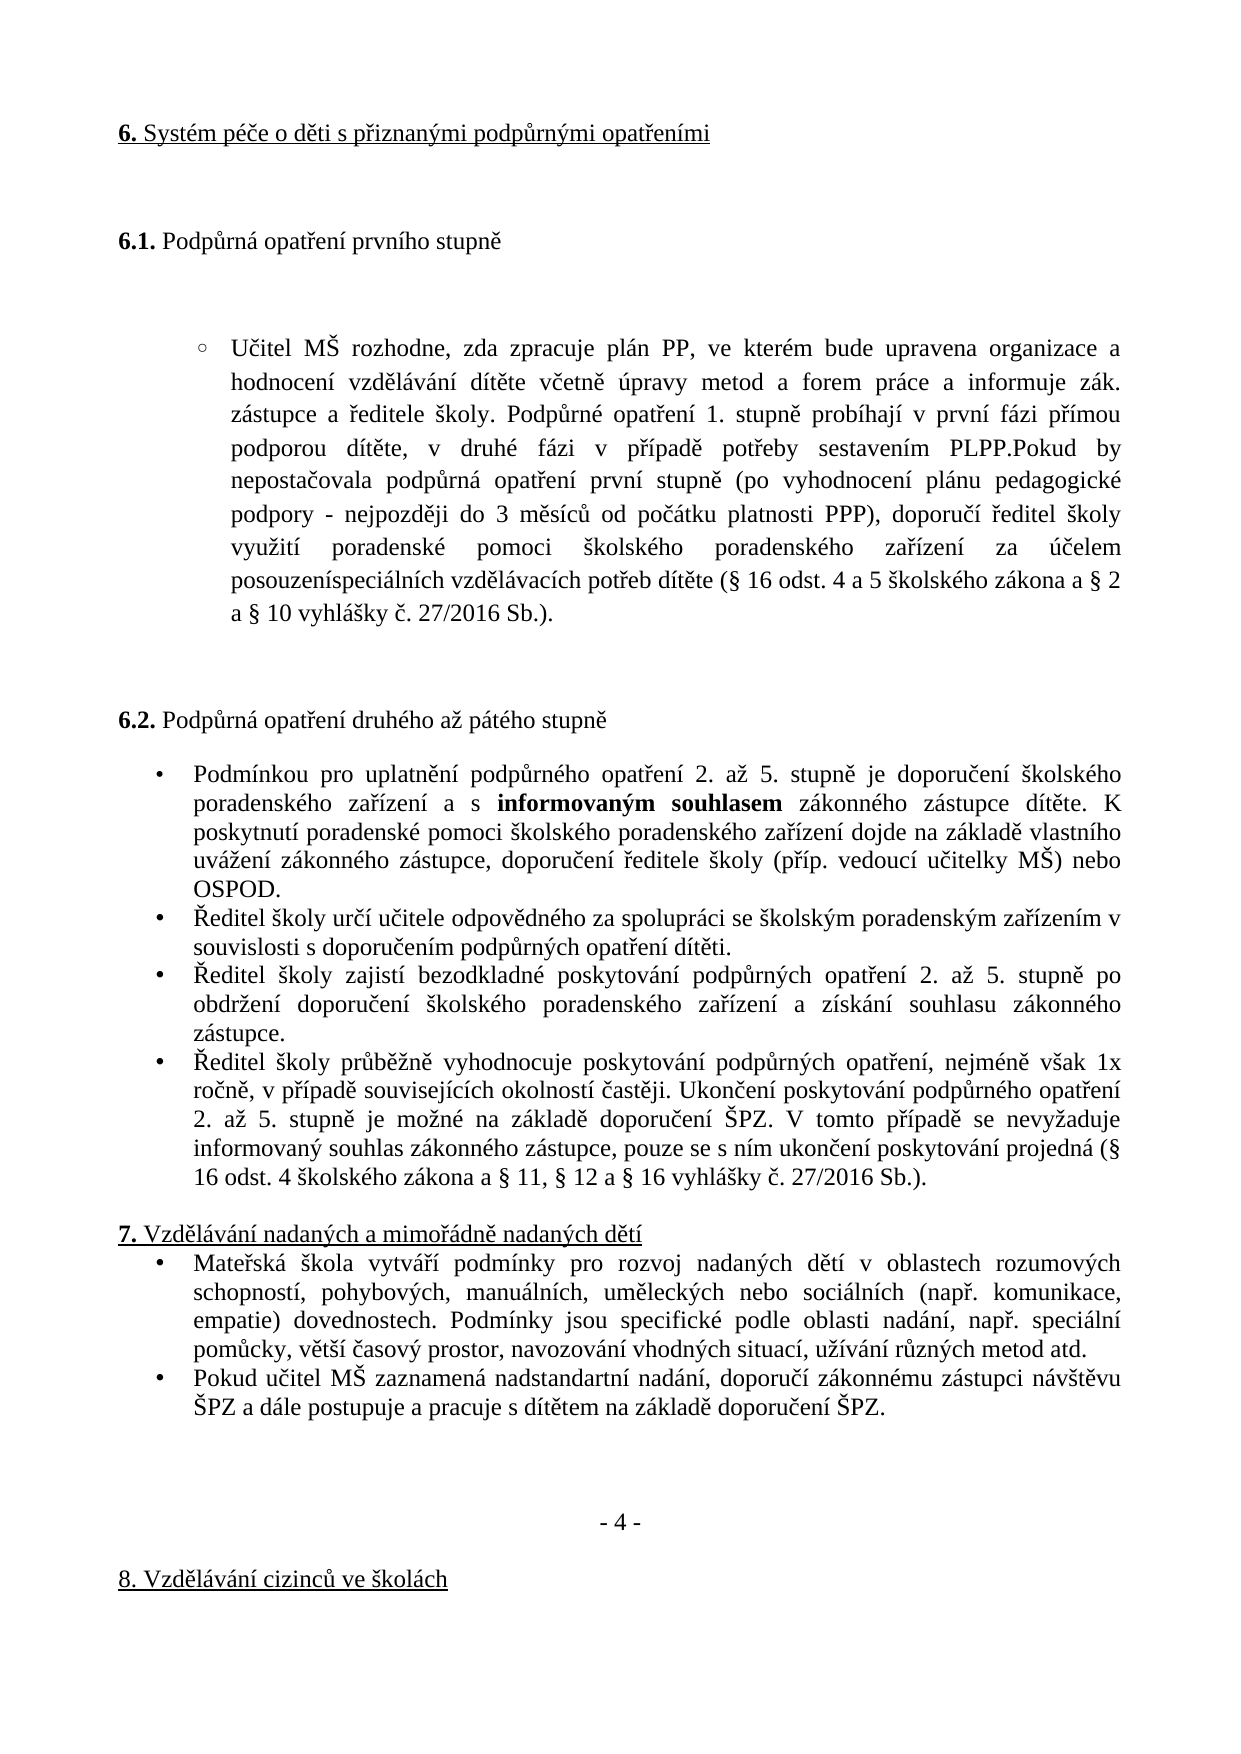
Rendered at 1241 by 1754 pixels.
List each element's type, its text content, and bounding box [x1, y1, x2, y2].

list Ředitel školy zajistí bezodkladné poskytování podpůrných opatření 2. až 5. stupně po obdržení doporučení školského poradenského zařízení a získání souhlasu zákonného zástupce. [156, 961, 1122, 1047]
list 6.2. Podpůrná opatření druhého až pátého stupně [81, 705, 1122, 734]
list Učitel MŠ rozhodne, zda zpracuje plán PP, ve kterém bude upravena organizace a hodnocení vzdělávání dítěte včetně úpravy metod a forem práce a informuje zák. zástupce a ředitele školy. Podpůrné opatření 1. stupně probíhají v první fázi přímou podporou dítěte, v druhé fázi v případě potřeby sestavením PLPP.Pokud by nepostačovala podpůrná opatření první stupně (po vyhodnocení plánu pedagogické podpory - nejpozději do 3 měsíců od počátku platnosti PPP), doporučí ředitel školy využití poradenské pomoci školského poradenského zařízení za účelem posouzeníspeciálních vzdělávacích potřeb dítěte (§ 16 odst. 4 a 5 školského zákona a § 2 a § 10 vyhlášky č. 27/2016 Sb.). [193, 333, 1122, 626]
text - 4 - [118, 1507, 1122, 1536]
list 6.1. Podpůrná opatření prvního stupně [81, 226, 1122, 254]
list Pokud učitel MŠ zaznamená nadstandartní nadání, doporučí zákonnému zástupci návštěvu ŠPZ a dále postupuje a pracuje s dítětem na základě doporučení ŠPZ. [156, 1363, 1122, 1421]
list Ředitel školy určí učitele odpovědného za spolupráci se školským poradenským zařízením v souvislosti s doporučením podpůrných opatření dítěti. [156, 903, 1122, 961]
list 6. Systém péče o děti s přiznanými podpůrnými opatřeními [81, 118, 1122, 147]
list Podmínkou pro uplatnění podpůrného opatření 2. až 5. stupně je doporučení školského poradenského zařízení a s informovaným souhlasem zákonného zástupce dítěte. K poskytnutí poradenské pomoci školského poradenského zařízení dojde na základě vlastního uvážení zákonného zástupce, doporučení ředitele školy (příp. vedoucí učitelky MŠ) nebo OSPOD. [156, 759, 1122, 903]
list Mateřská škola vytváří podmínky pro rozvoj nadaných dětí v oblastech rozumových schopností, pohybových, manuálních, uměleckých nebo sociálních (např. komunikace, empatie) dovednostech. Podmínky jsou specifické podle oblasti nadání, např. speciální pomůcky, větší časový prostor, navozování vhodných situací, užívání různých metod atd. [156, 1248, 1122, 1363]
text 8. Vzdělávání cizinců ve školách [118, 1564, 1122, 1593]
list Ředitel školy průběžně vyhodnocuje poskytování podpůrných opatření, nejméně však 1x ročně, v případě souvisejících okolností častěji. Ukončení poskytování podpůrného opatření 2. až 5. stupně je možné na základě doporučení ŠPZ. V tomto případě se nevyžaduje informovaný souhlas zákonného zástupce, pouze se s ním ukončení poskytování projedná (§ 16 odst. 4 školského zákona a § 11, § 12 a § 16 vyhlášky č. 27/2016 Sb.). [156, 1047, 1122, 1191]
text 7. Vzdělávání nadaných a mimořádně nadaných dětí [118, 1219, 1122, 1248]
